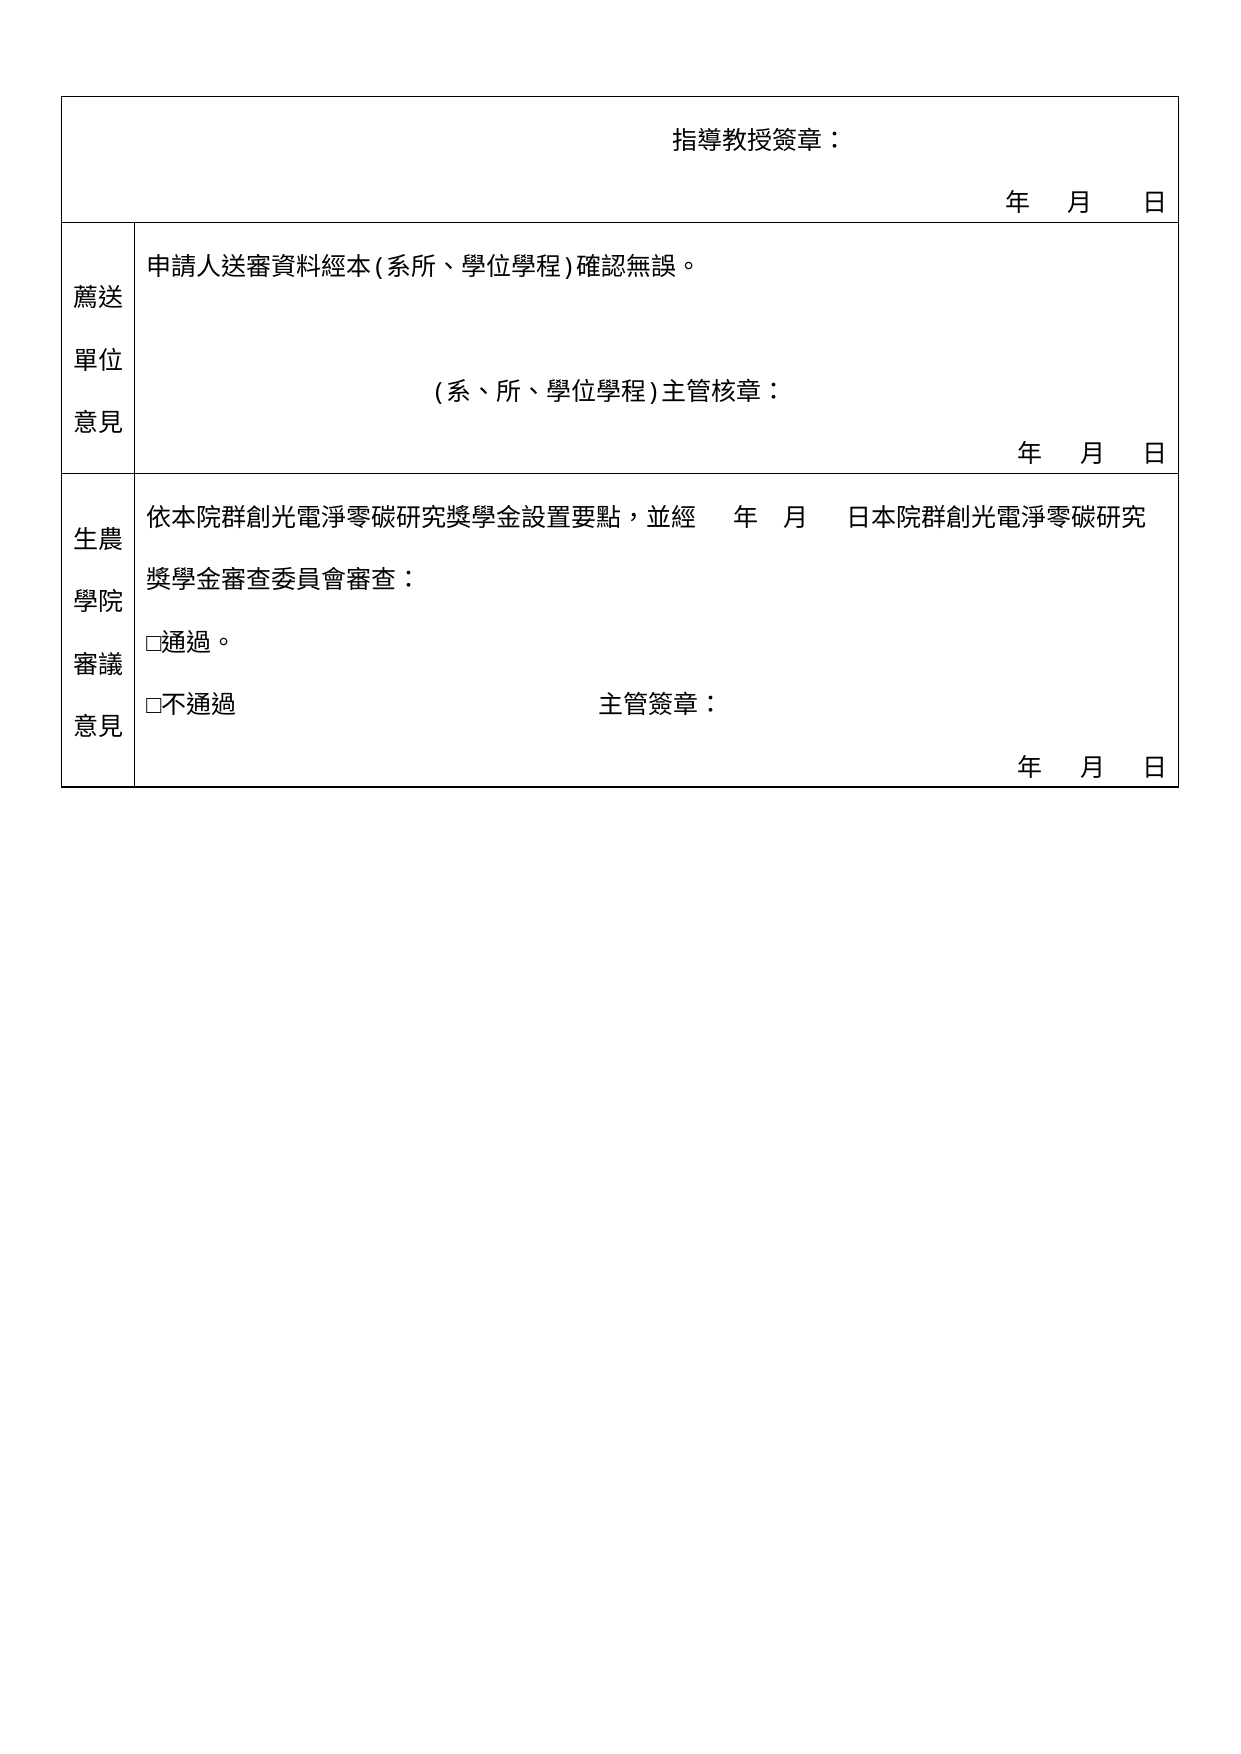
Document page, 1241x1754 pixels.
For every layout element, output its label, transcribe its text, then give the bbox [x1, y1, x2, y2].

table_cell 生農學院審議 意見 [62, 474, 134, 786]
table_cell 薦送單位意見 [62, 223, 134, 473]
table_cell 依本院群創光電淨零碳研究獎學金設置要點，並經 年 月 日本院群創光電淨零碳研究獎學金審查委員會審查： □通過。 □不通過 主管簽章： 年 月 日 [135, 474, 1178, 786]
table_cell 申請人送審資料經本(系所、學位學程)確認無誤。 (系、所、學位學程)主管核章： 年 月 日 [135, 223, 1178, 473]
table_header 指導教授簽章： 年 月 日 [62, 97, 1178, 222]
